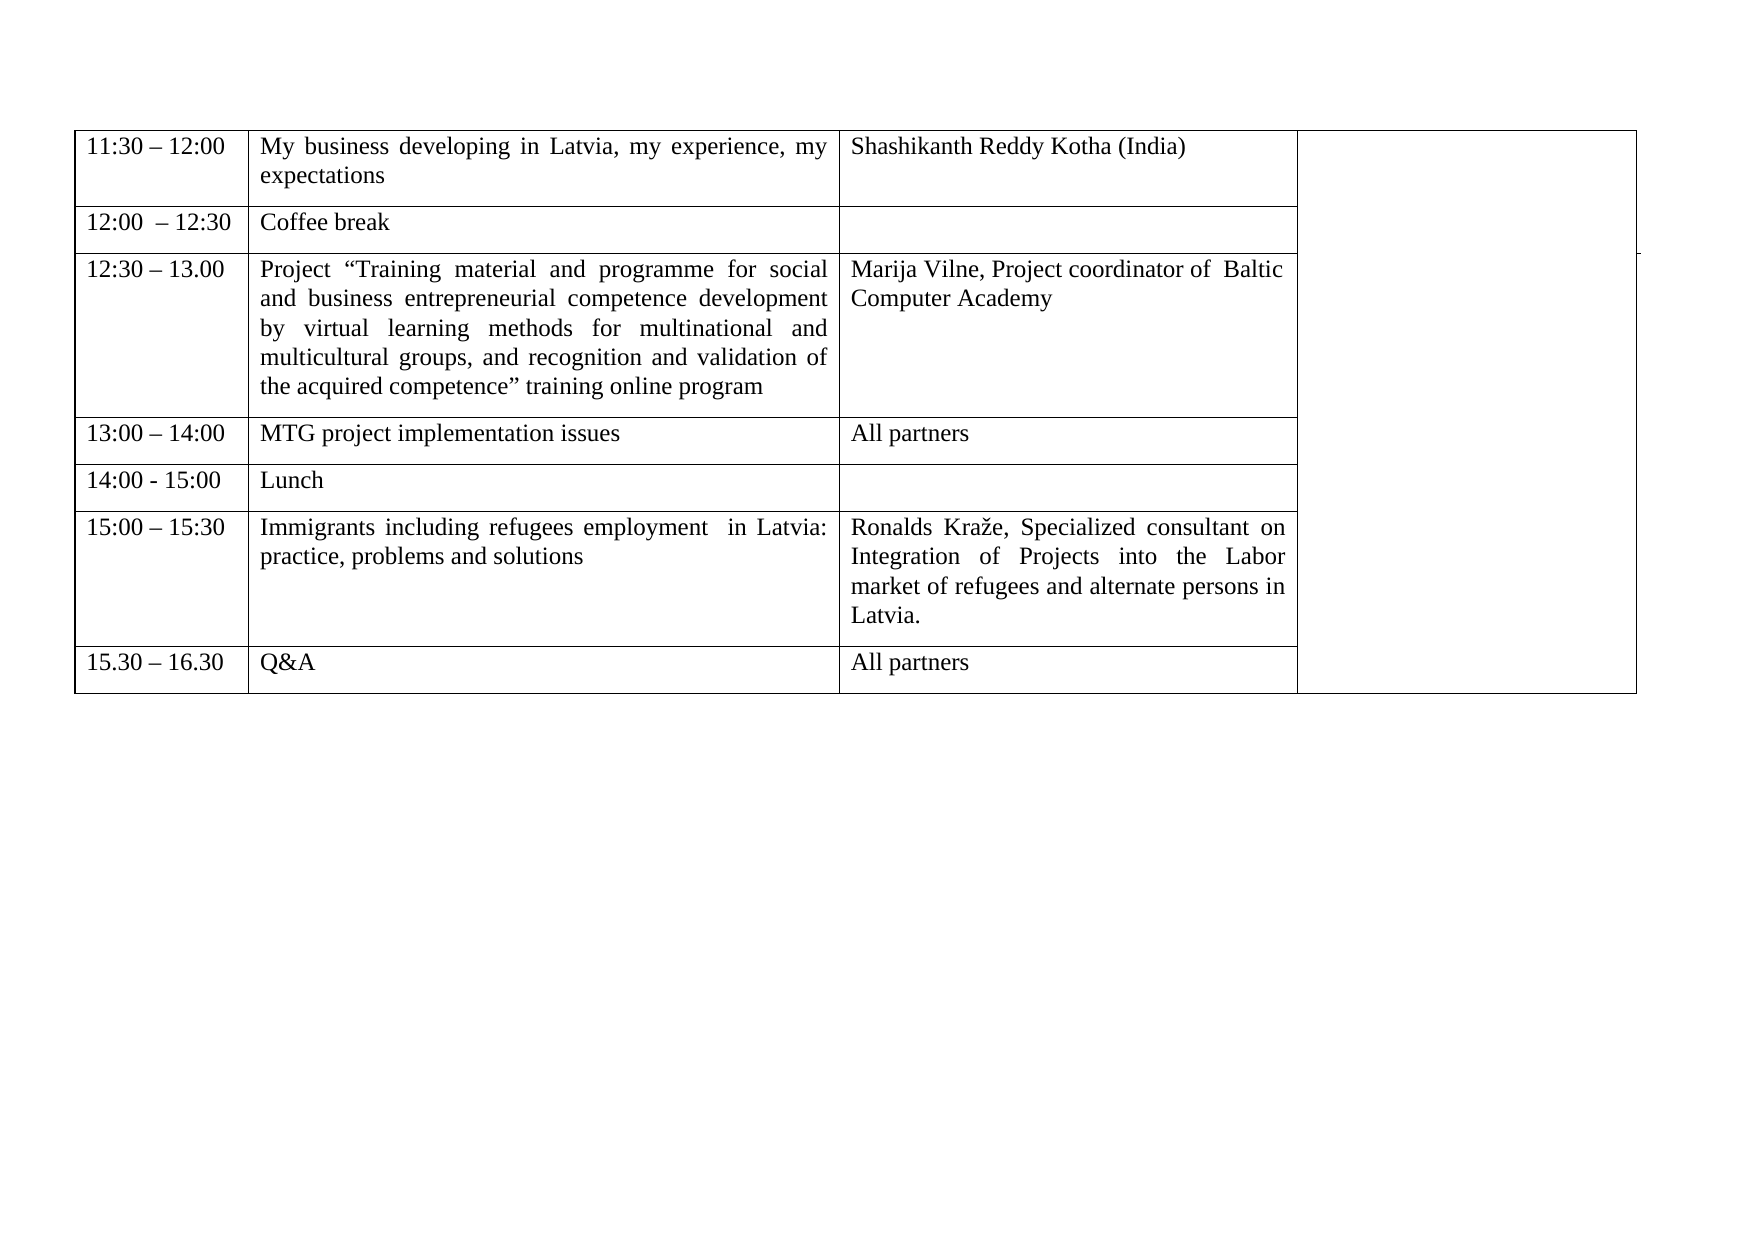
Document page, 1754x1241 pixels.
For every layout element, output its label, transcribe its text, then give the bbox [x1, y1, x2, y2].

table_cell [840, 207, 1297, 253]
table_cell [1637, 464, 1641, 511]
table_cell 13:00 – 14:00 [76, 418, 248, 464]
table_cell Project “Training material and programme for social and business entrepreneurial competence development by virtual learning methods for multinational and multicultural groups, and recognition and validation of the acquired competence” training online program [249, 254, 839, 417]
table_cell 15.30 – 16.30 [76, 647, 248, 693]
table_cell 15:00 – 15:30 [76, 512, 248, 646]
table_cell [1298, 131, 1636, 646]
table_cell Q&A [249, 647, 839, 693]
table_cell Ronalds Kraže, Specialized consultant on Integration of Projects into the Labor market of refugees and alternate persons in Latvia. [840, 512, 1297, 646]
table_cell [1637, 511, 1641, 646]
table_cell [1637, 206, 1641, 253]
table_cell Lunch [249, 465, 839, 511]
table_cell [840, 465, 1297, 511]
table_cell My business developing in Latvia, my experience, my expectations [249, 131, 839, 206]
table_cell [1637, 646, 1641, 693]
table_cell [1637, 130, 1641, 206]
table_cell Marija Vilne, Project coordinator of Baltic Computer Academy [840, 254, 1297, 417]
table_cell Shashikanth Reddy Kotha (India) [840, 131, 1297, 206]
table_cell All partners [840, 647, 1297, 693]
table_cell All partners [840, 418, 1297, 464]
table_cell [1298, 646, 1636, 693]
table_cell 12:00 – 12:30 [76, 207, 248, 253]
table_cell 12:30 – 13.00 [76, 254, 248, 417]
table_cell Coffee break [249, 207, 839, 253]
table_cell Immigrants including refugees employment in Latvia: practice, problems and solutions [249, 512, 839, 646]
table_cell 11:30 – 12:00 [76, 131, 248, 206]
table_cell [1637, 417, 1641, 464]
table_cell [1637, 254, 1641, 417]
table_cell 14:00 - 15:00 [76, 465, 248, 511]
table_cell MTG project implementation issues [249, 418, 839, 464]
